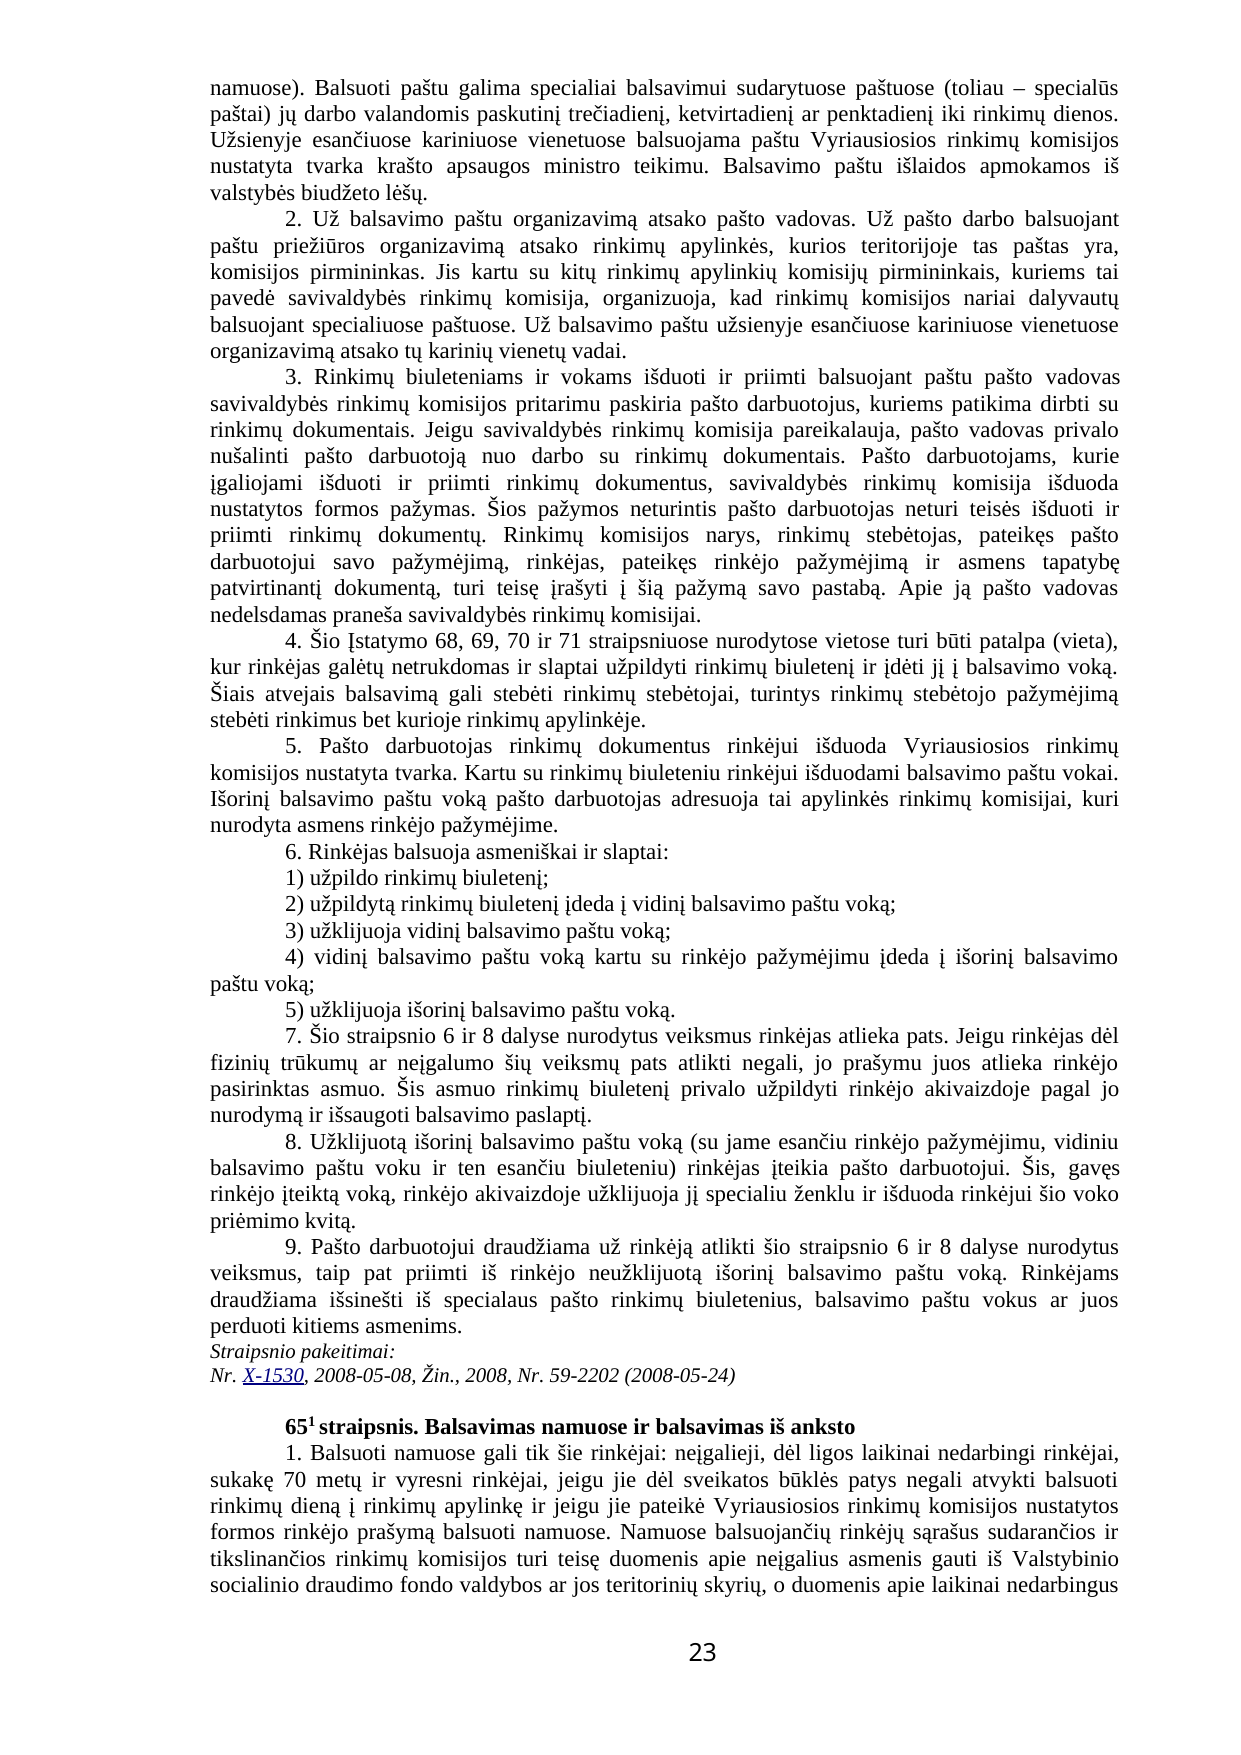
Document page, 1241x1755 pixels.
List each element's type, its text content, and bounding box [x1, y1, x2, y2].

text 3. Rinkimų biuleteniams ir vokams išduoti ir priimti balsuojant paštu pašto vadovas savivaldybės rinkimų komisijos pritarimu paskiria pašto darbuotojus, kuriems patikima dirbti su rinkimų dokumentais. Jeigu savivaldybės rinkimų komisija pareikalauja, pašto vadovas privalo nušalinti pašto darbuotoją nuo darbo su rinkimų dokumentais. Pašto darbuotojams, kurie įgaliojami išduoti ir priimti rinkimų dokumentus, savivaldybės rinkimų komisija išduoda nustatytos formos pažymas. Šios pažymos neturintis pašto darbuotojas neturi teisės išduoti ir priimti rinkimų dokumentų. Rinkimų komisijos narys, rinkimų stebėtojas, pateikęs pašto darbuotojui savo pažymėjimą, rinkėjas, pateikęs rinkėjo pažymėjimą ir asmens tapatybę patvirtinantį dokumentą, turi teisę įrašyti į šią pažymą savo pastabą. Apie ją pašto vadovas nedelsdamas praneša savivaldybės rinkimų komisijai. [210, 363, 1120, 627]
text 6. Rinkėjas balsuoja asmeniškai ir slaptai: [210, 838, 1120, 864]
text namuose). Balsuoti paštu galima specialiai balsavimui sudarytuose paštuose (toliau – specialūs paštai) jų darbo valandomis paskutinį trečiadienį, ketvirtadienį ar penktadienį iki rinkimų dienos. Užsienyje esančiuose kariniuose vienetuose balsuojama paštu Vyriausiosios rinkimų komisijos nustatyta tvarka krašto apsaugos ministro teikimu. Balsavimo paštu išlaidos apmokamos iš valstybės biudžeto lėšų. [210, 73, 1120, 205]
text 5) užklijuoja išorinį balsavimo paštu voką. [210, 996, 1120, 1022]
text 7. Šio straipsnio 6 ir 8 dalyse nurodytus veiksmus rinkėjas atlieka pats. Jeigu rinkėjas dėl fizinių trūkumų ar neįgalumo šių veiksmų pats atlikti negali, jo prašymu juos atlieka rinkėjo pasirinktas asmuo. Šis asmuo rinkimų biuletenį privalo užpildyti rinkėjo akivaizdoje pagal jo nurodymą ir išsaugoti balsavimo paslaptį. [210, 1022, 1120, 1128]
text 5. Pašto darbuotojas rinkimų dokumentus rinkėjui išduoda Vyriausiosios rinkimų komisijos nustatyta tvarka. Kartu su rinkimų biuleteniu rinkėjui išduodami balsavimo paštu vokai. Išorinį balsavimo paštu voką pašto darbuotojas adresuoja tai apylinkės rinkimų komisijai, kuri nurodyta asmens rinkėjo pažymėjime. [210, 732, 1120, 838]
text 8. Užklijuotą išorinį balsavimo paštu voką (su jame esančiu rinkėjo pažymėjimu, vidiniu balsavimo paštu voku ir ten esančiu biuleteniu) rinkėjas įteikia pašto darbuotojui. Šis, gavęs rinkėjo įteiktą voką, rinkėjo akivaizdoje užklijuoja jį specialiu ženklu ir išduoda rinkėjui šio voko priėmimo kvitą. [210, 1128, 1120, 1233]
text Nr. X-1530, 2008-05-08, Žin., 2008, Nr. 59-2202 (2008-05-24) [210, 1363, 1120, 1387]
text 3) užklijuoja vidinį balsavimo paštu voką; [210, 917, 1120, 943]
text Straipsnio pakeitimai: [210, 1338, 1120, 1363]
text 4. Šio Įstatymo 68, 69, 70 ir 71 straipsniuose nurodytose vietose turi būti patalpa (vieta), kur rinkėjas galėtų netrukdomas ir slaptai užpildyti rinkimų biuletenį ir įdėti jį į balsavimo voką. Šiais atvejais balsavimą gali stebėti rinkimų stebėtojai, turintys rinkimų stebėtojo pažymėjimą stebėti rinkimus bet kurioje rinkimų apylinkėje. [210, 627, 1120, 732]
text 1. Balsuoti namuose gali tik šie rinkėjai: neįgalieji, dėl ligos laikinai nedarbingi rinkėjai, sukakę 70 metų ir vyresni rinkėjai, jeigu jie dėl sveikatos būklės patys negali atvykti balsuoti rinkimų dieną į rinkimų apylinkę ir jeigu jie pateikė Vyriausiosios rinkimų komisijos nustatytos formos rinkėjo prašymą balsuoti namuose. Namuose balsuojančių rinkėjų sąrašus sudarančios ir tikslinančios rinkimų komisijos turi teisę duomenis apie neįgalius asmenis gauti iš Valstybinio socialinio draudimo fondo valdybos ar jos teritorinių skyrių, o duomenis apie laikinai nedarbingus [210, 1439, 1120, 1597]
text 1) užpildo rinkimų biuletenį; [210, 864, 1120, 891]
text 9. Pašto darbuotojui draudžiama už rinkėją atlikti šio straipsnio 6 ir 8 dalyse nurodytus veiksmus, taip pat priimti iš rinkėjo neužklijuotą išorinį balsavimo paštu voką. Rinkėjams draudžiama išsinešti iš specialaus pašto rinkimų biuletenius, balsavimo paštu vokus ar juos perduoti kitiems asmenims. [210, 1233, 1120, 1338]
text 4) vidinį balsavimo paštu voką kartu su rinkėjo pažymėjimu įdeda į išorinį balsavimo paštu voką; [210, 943, 1120, 996]
text 2. Už balsavimo paštu organizavimą atsako pašto vadovas. Už pašto darbo balsuojant paštu priežiūros organizavimą atsako rinkimų apylinkės, kurios teritorijoje tas paštas yra, komisijos pirmininkas. Jis kartu su kitų rinkimų apylinkių komisijų pirmininkais, kuriems tai pavedė savivaldybės rinkimų komisija, organizuoja, kad rinkimų komisijos nariai dalyvautų balsuojant specialiuose paštuose. Už balsavimo paštu užsienyje esančiuose kariniuose vienetuose organizavimą atsako tų karinių vienetų vadai. [210, 205, 1120, 363]
text 2) užpildytą rinkimų biuletenį įdeda į vidinį balsavimo paštu voką; [210, 891, 1120, 917]
text 651 straipsnis. Balsavimas namuose ir balsavimas iš anksto [210, 1413, 1120, 1439]
